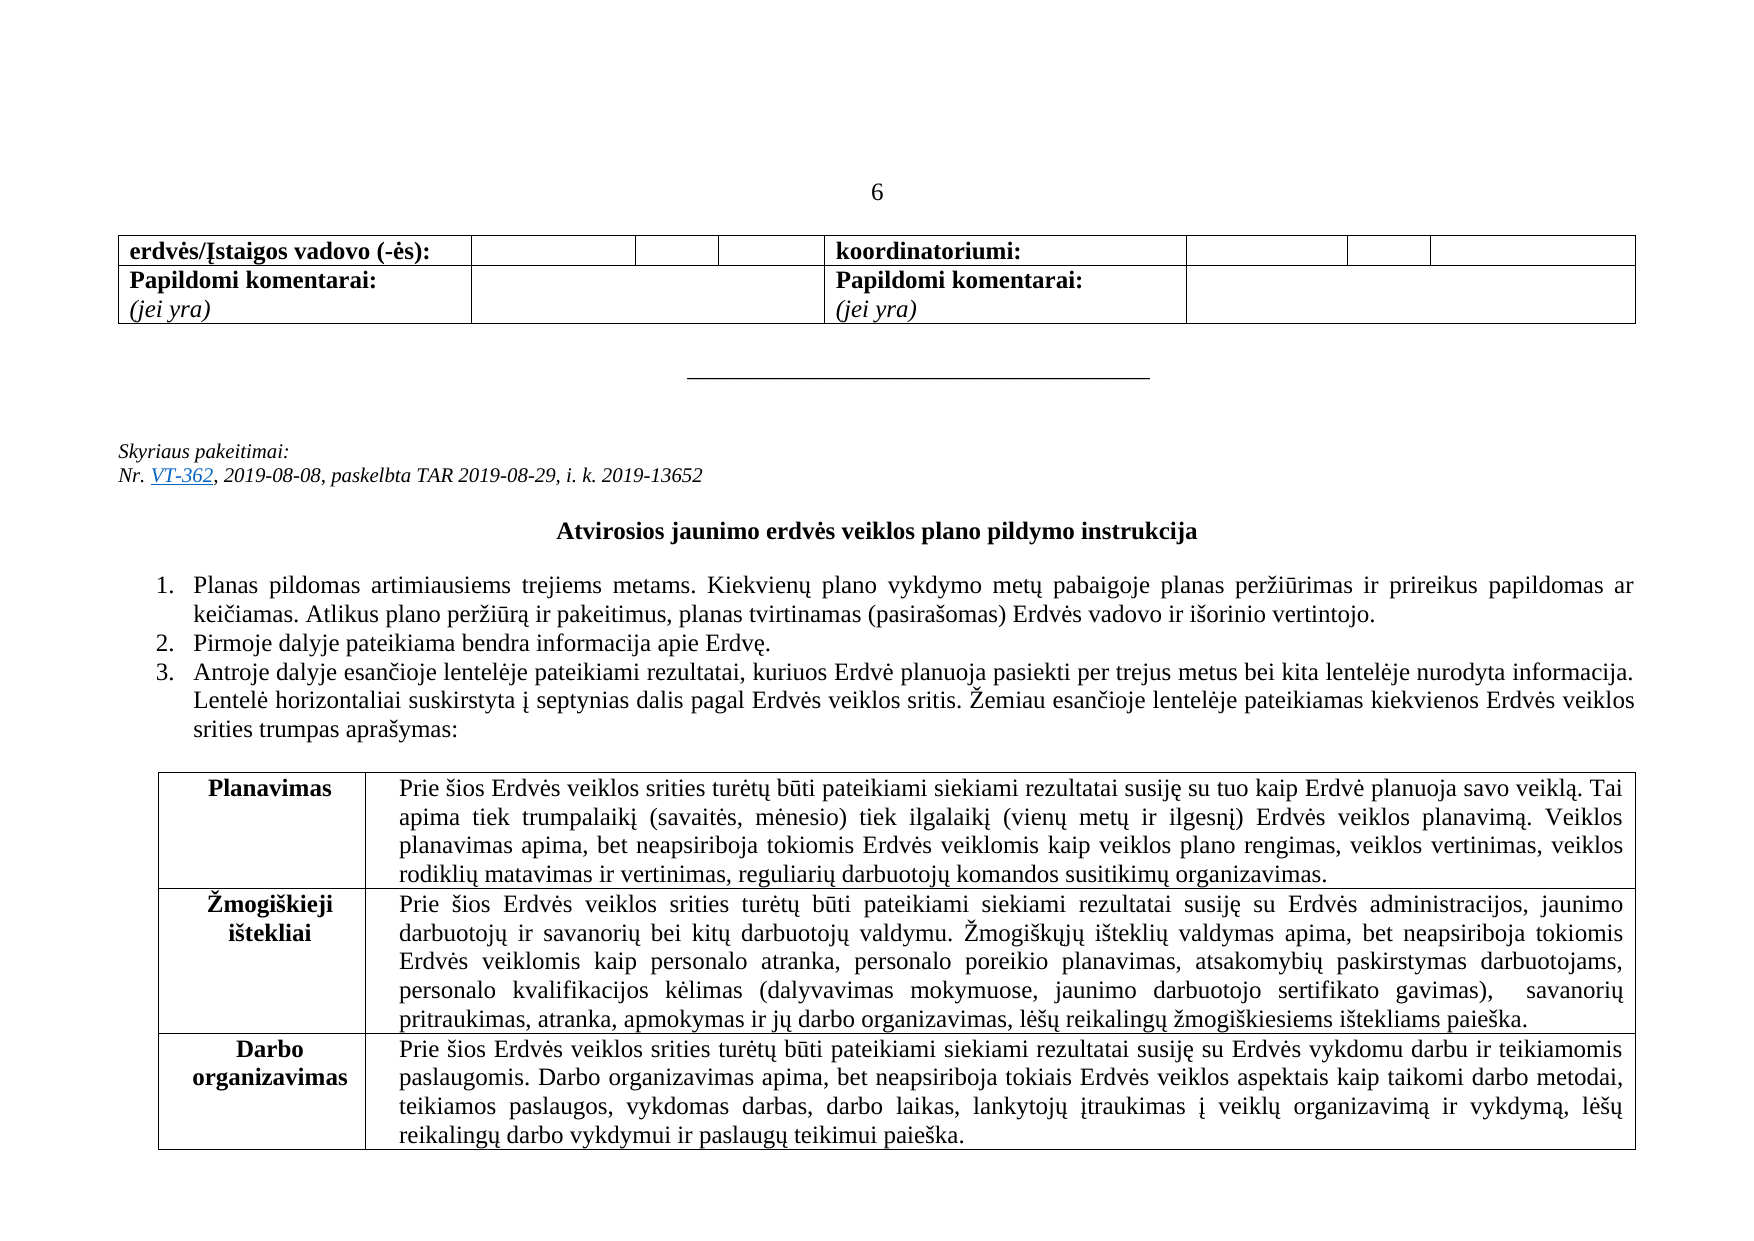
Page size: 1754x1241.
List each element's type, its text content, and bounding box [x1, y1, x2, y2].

table_header [636, 236, 718, 264]
text Skyriaus pakeitimai: [118, 439, 1636, 463]
text 1. Planas pildomas artimiausiems trejiems metams. Kiekvienų plano vykdymo metų pabaigoje planas peržiūrimas ir prireikus papildomas ar keičiamas. Atlikus plano peržiūrą ir pakeitimus, planas tvirtinamas (pasirašomas) Erdvės vadovo ir išorinio vertintojo. [156, 571, 1636, 628]
table_cell Žmogiškieji ištekliai [159, 889, 365, 1033]
table_cell Papildomi komentarai: (jei yra) [825, 266, 1186, 323]
text 3. Antroje dalyje esančioje lentelėje pateikiami rezultatai, kuriuos Erdvė planuoja pasiekti per trejus metus bei kita lentelėje nurodyta informacija. Lentelė horizontaliai suskirstyta į septynias dalis pagal Erdvės veiklos sritis. Žemiau esančioje lentelėje pateikiamas kiekvienos Erdvės veiklos srities trumpas aprašymas: [156, 657, 1636, 743]
table_header Planavimas [159, 773, 365, 888]
table_cell Darbo organizavimas [159, 1034, 365, 1149]
text Atvirosios jaunimo erdvės veiklos plano pildymo instrukcija [118, 516, 1636, 545]
table_cell Prie šios Erdvės veiklos srities turėtų būti pateikiami siekiami rezultatai susiję su Erdvės administracijos, jaunimo darbuotojų ir savanorių bei kitų darbuotojų valdymu. Žmogiškųjų išteklių valdymas apima, bet neapsiriboja tokiomis Erdvės veiklomis kaip personalo atranka, personalo poreikio planavimas, atsakomybių paskirstymas darbuotojams, personalo kvalifikacijos kėlimas (dalyvavimas mokymuose, jaunimo darbuotojo sertifikato gavimas), savanorių pritraukimas, atranka, apmokymas ir jų darbo organizavimas, lėšų reikalingų žmogiškiesiems ištekliams paieška. [366, 889, 1635, 1033]
table_header [472, 236, 635, 264]
table_header [1348, 236, 1430, 264]
table_cell Papildomi komentarai: (jei yra) [119, 266, 471, 323]
text 2. Pirmoje dalyje pateikiama bendra informacija apie Erdvę. [156, 628, 1636, 657]
table_header [1431, 236, 1635, 264]
table_header Prie šios Erdvės veiklos srities turėtų būti pateikiami siekiami rezultatai susiję su tuo kaip Erdvė planuoja savo veiklą. Tai apima tiek trumpalaikį (savaitės, mėnesio) tiek ilgalaikį (vienų metų ir ilgesnį) Erdvės veiklos planavimą. Veiklos planavimas apima, bet neapsiriboja tokiomis Erdvės veiklomis kaip veiklos plano rengimas, veiklos vertinimas, veiklos rodiklių matavimas ir vertinimas, reguliarių darbuotojų komandos susitikimų organizavimas. [366, 773, 1635, 888]
text Nr. VT-362, 2019-08-08, paskelbta TAR 2019-08-29, i. k. 2019-13652 [118, 463, 1636, 487]
text _____________________________________ [201, 353, 1636, 382]
table_header [719, 236, 824, 264]
table_cell [1187, 266, 1635, 323]
table_header [1187, 236, 1347, 264]
table_header erdvės/Įstaigos vadovo (-ės): [119, 236, 471, 264]
table_header koordinatoriumi: [825, 236, 1186, 264]
table_cell [472, 266, 824, 323]
table_cell Prie šios Erdvės veiklos srities turėtų būti pateikiami siekiami rezultatai susiję su Erdvės vykdomu darbu ir teikiamomis paslaugomis. Darbo organizavimas apima, bet neapsiriboja tokiais Erdvės veiklos aspektais kaip taikomi darbo metodai, teikiamos paslaugos, vykdomas darbas, darbo laikas, lankytojų įtraukimas į veiklų organizavimą ir vykdymą, lėšų reikalingų darbo vykdymui ir paslaugų teikimui paieška. [366, 1034, 1635, 1149]
